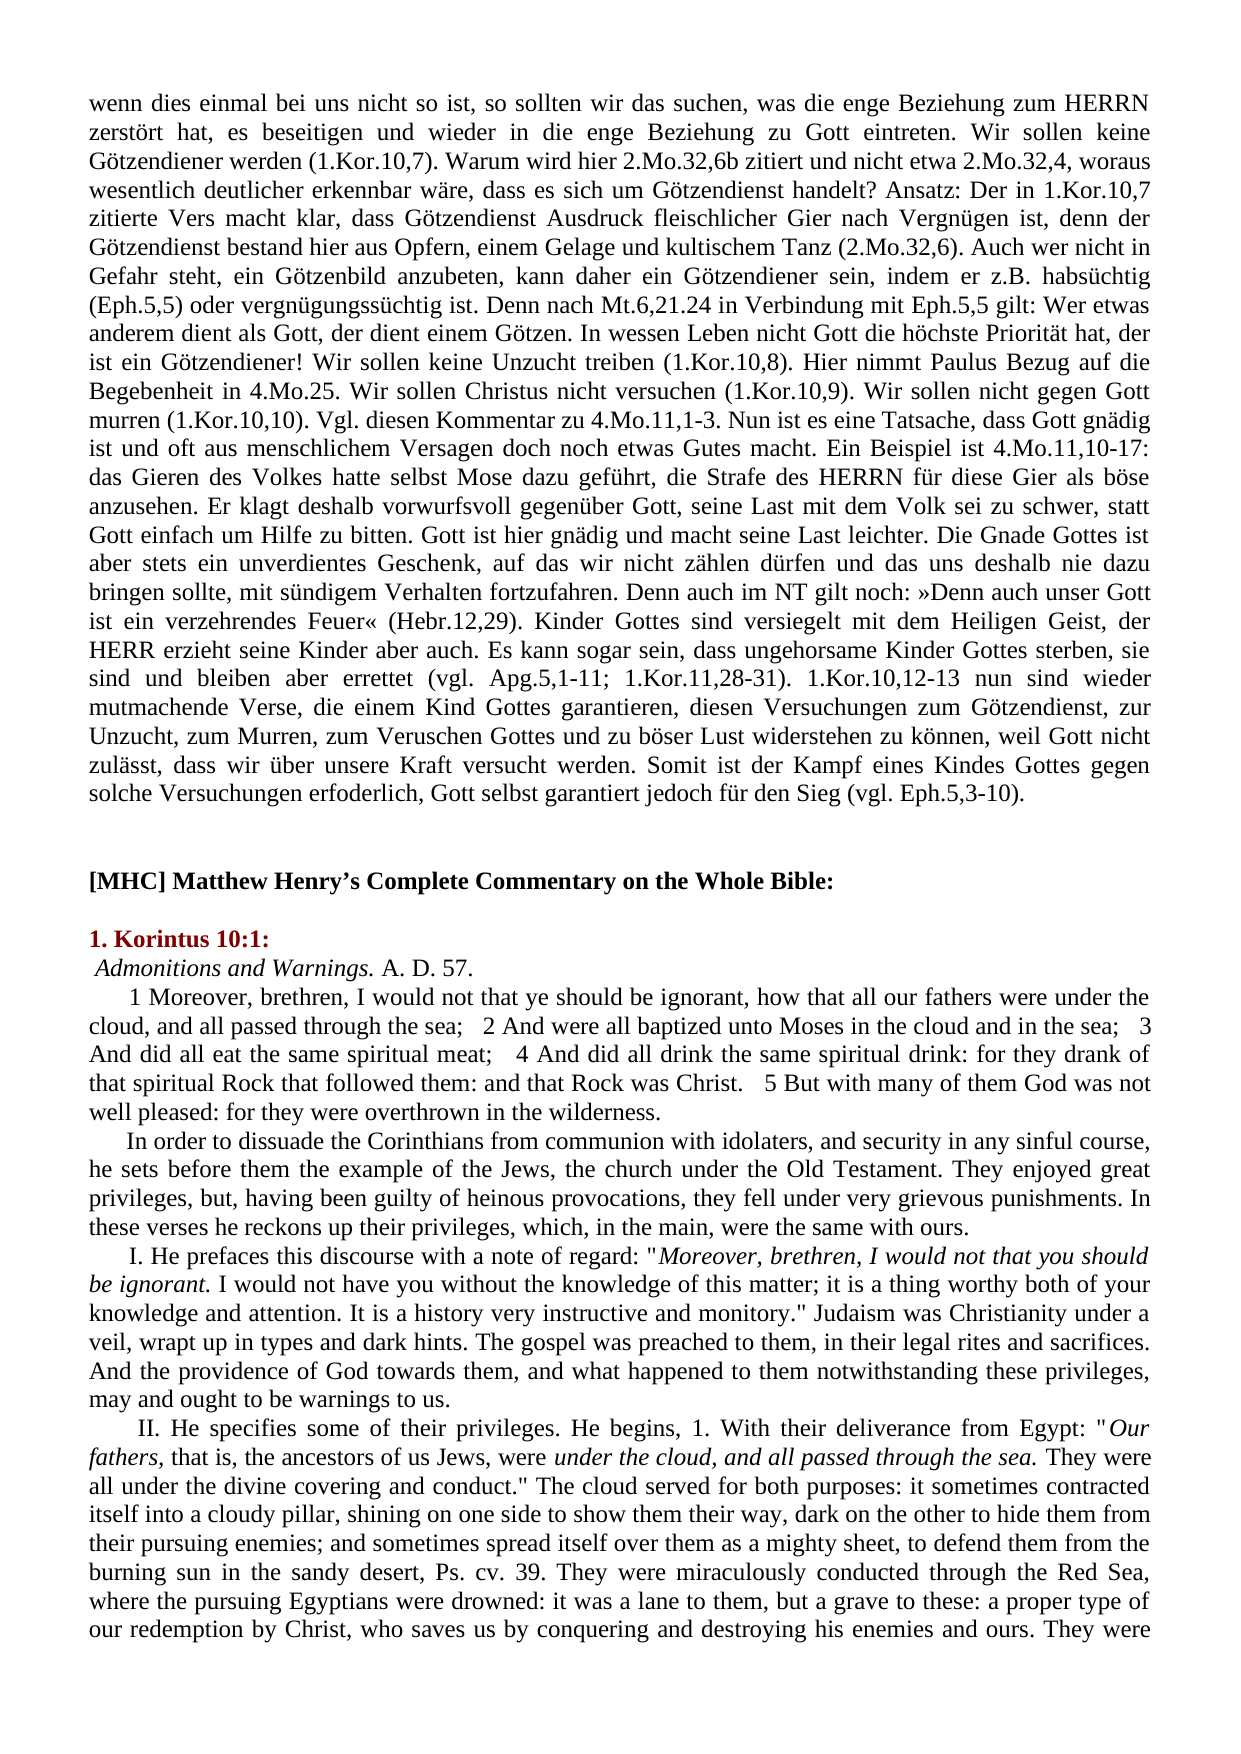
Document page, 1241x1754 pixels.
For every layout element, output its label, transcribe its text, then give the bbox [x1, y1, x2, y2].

text [MHC] Matthew Henry’s Complete Commentary on the Whole Bible: [88, 866, 1152, 895]
text I. He prefaces this discourse with a note of regard: "Moreover, brethren, I would not that you should be ignorant. I would not have you without the knowledge of this matter; it is a thing worthy both of your knowledge and attention. It is a history very instructive and monitory." Judaism was Christianity under a veil, wrapt up in types and dark hints. The gospel was preached to them, in their legal rites and sacrifices. And the providence of God towards them, and what happened to them notwithstanding these privileges, may and ought to be warnings to us. [88, 1241, 1152, 1413]
text 1. Korintus 10:1: [88, 924, 1152, 953]
text wenn dies einmal bei uns nicht so ist, so sollten wir das suchen, was die enge Beziehung zum HERRN zerstört hat, es beseitigen und wieder in die enge Beziehung zu Gott eintreten. Wir sollen keine Götzendiener werden (1.Kor.10,7). Warum wird hier 2.Mo.32,6b zitiert und nicht etwa 2.Mo.32,4, woraus wesentlich deutlicher erkennbar wäre, dass es sich um Götzendienst handelt? Ansatz: Der in 1.Kor.10,7 zitierte Vers macht klar, dass Götzendienst Ausdruck fleischlicher Gier nach Vergnügen ist, denn der Götzendienst bestand hier aus Opfern, einem Gelage und kultischem Tanz (2.Mo.32,6). Auch wer nicht in Gefahr steht, ein Götzenbild anzubeten, kann daher ein Götzendiener sein, indem er z.B. habsüchtig (Eph.5,5) oder vergnügungssüchtig ist. Denn nach Mt.6,21.24 in Verbindung mit Eph.5,5 gilt: Wer etwas anderem dient als Gott, der dient einem Götzen. In wessen Leben nicht Gott die höchste Priorität hat, der ist ein Götzendiener! Wir sollen keine Unzucht treiben (1.Kor.10,8). Hier nimmt Paulus Bezug auf die Begebenheit in 4.Mo.25. Wir sollen Christus nicht versuchen (1.Kor.10,9). Wir sollen nicht gegen Gott murren (1.Kor.10,10). Vgl. diesen Kommentar zu 4.Mo.11,1-3. Nun ist es eine Tatsache, dass Gott gnädig ist und oft aus menschlichem Versagen doch noch etwas Gutes macht. Ein Beispiel ist 4.Mo.11,10-17: das Gieren des Volkes hatte selbst Mose dazu geführt, die Strafe des HERRN für diese Gier als böse anzusehen. Er klagt deshalb vorwurfsvoll gegenüber Gott, seine Last mit dem Volk sei zu schwer, statt Gott einfach um Hilfe zu bitten. Gott ist hier gnädig und macht seine Last leichter. Die Gnade Gottes ist aber stets ein unverdientes Geschenk, auf das wir nicht zählen dürfen und das uns deshalb nie dazu bringen sollte, mit sündigem Verhalten fortzufahren. Denn auch im NT gilt noch: »Denn auch unser Gott ist ein verzehrendes Feuer« (Hebr.12,29). Kinder Gottes sind versiegelt mit dem Heiligen Geist, der HERR erzieht seine Kinder aber auch. Es kann sogar sein, dass ungehorsame Kinder Gottes sterben, sie sind und bleiben aber errettet (vgl. Apg.5,1-11; 1.Kor.11,28-31). 1.Kor.10,12-13 nun sind wieder mutmachende Verse, die einem Kind Gottes garantieren, diesen Versuchungen zum Götzendienst, zur Unzucht, zum Murren, zum Veruschen Gottes und zu böser Lust widerstehen zu können, weil Gott nicht zulässt, dass wir über unsere Kraft versucht werden. Somit ist der Kampf eines Kindes Gottes gegen solche Versuchungen erfoderlich, Gott selbst garantiert jedoch für den Sieg (vgl. Eph.5,3-10). [88, 88, 1152, 807]
text II. He specifies some of their privileges. He begins, 1. With their deliverance from Egypt: "Our fathers, that is, the ancestors of us Jews, were under the cloud, and all passed through the sea. They were all under the divine covering and conduct." The cloud served for both purposes: it sometimes contracted itself into a cloudy pillar, shining on one side to show them their way, dark on the other to hide them from their pursuing enemies; and sometimes spread itself over them as a mighty sheet, to defend them from the burning sun in the sandy desert, Ps. cv. 39. They were miraculously conducted through the Red Sea, where the pursuing Egyptians were drowned: it was a lane to them, but a grave to these: a proper type of our redemption by Christ, who saves us by conquering and destroying his enemies and ours. They were [88, 1413, 1152, 1643]
text In order to dissuade the Corinthians from communion with idolaters, and security in any sinful course, he sets before them the example of the Jews, the church under the Old Testament. They enjoyed great privileges, but, having been guilty of heinous provocations, they fell under very grievous punishments. In these verses he reckons up their privileges, which, in the main, were the same with ours. [88, 1126, 1152, 1241]
text 1 Moreover, brethren, I would not that ye should be ignorant, how that all our fathers were under the cloud, and all passed through the sea; 2 And were all baptized unto Moses in the cloud and in the sea; 3 And did all eat the same spiritual meat; 4 And did all drink the same spiritual drink: for they drank of that spiritual Rock that followed them: and that Rock was Christ. 5 But with many of them God was not well pleased: for they were overthrown in the wilderness. [88, 982, 1152, 1126]
text Admonitions and Warnings. A. D. 57. [88, 953, 1152, 982]
